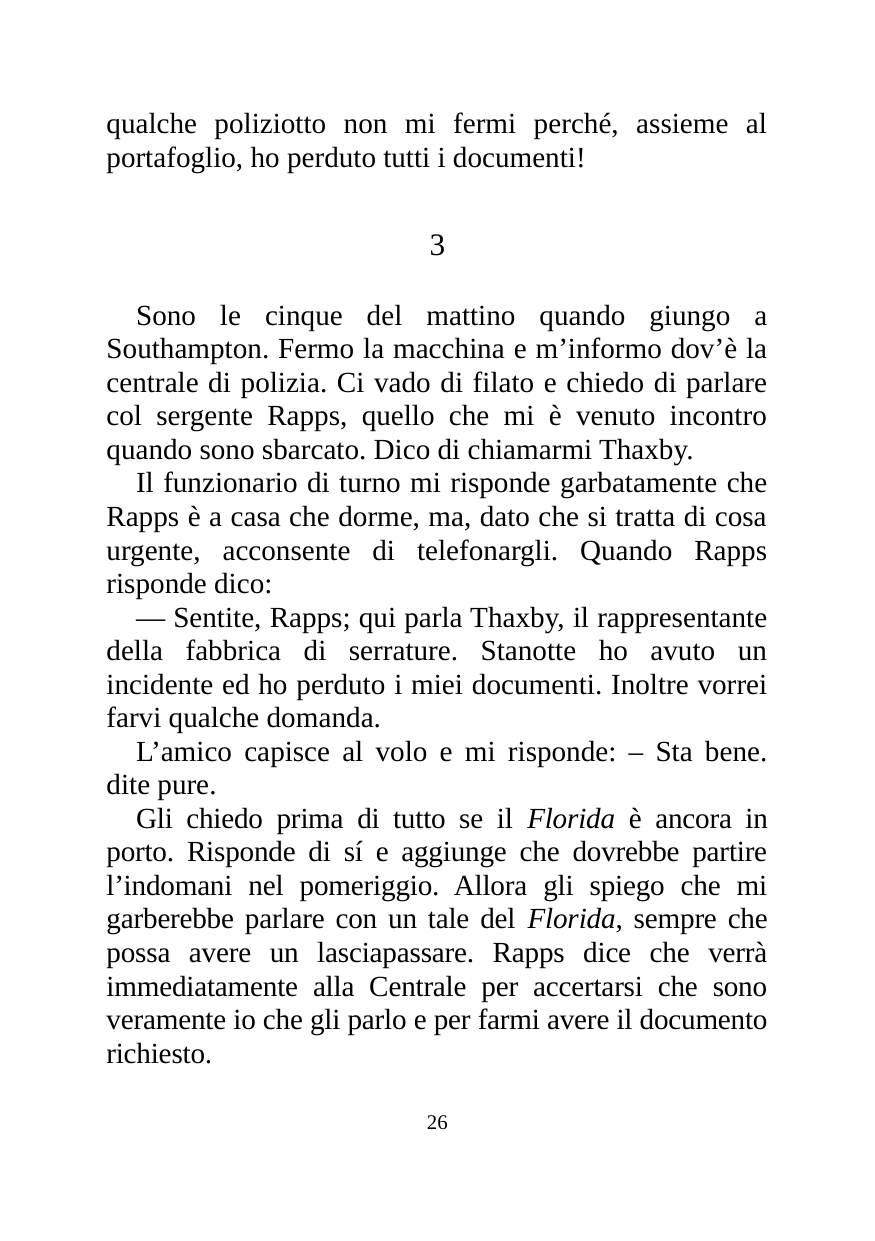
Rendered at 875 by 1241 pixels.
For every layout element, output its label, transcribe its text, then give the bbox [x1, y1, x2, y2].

text L’amico capisce al volo e mi risponde: – Sta bene. dite pure. [106, 734, 768, 801]
text Gli chiedo prima di tutto se il Florida è ancora in porto. Risponde di sí e aggiunge che dovrebbe partire l’indomani nel pomeriggio. Allora gli spiego che mi garberebbe parlare con un tale del Florida, sempre che possa avere un lasciapassare. Rapps dice che verrà immediatamente alla Centrale per accertarsi che sono veramente io che gli parlo e per farmi avere il documento richiesto. [106, 801, 768, 1069]
text — Sentite, Rapps; qui parla Thaxby, il rappresentante della fabbrica di serrature. Stanotte ho avuto un incidente ed ho perduto i miei documenti. Inoltre vorrei farvi qualche domanda. [106, 600, 768, 734]
text Il funzionario di turno mi risponde garbatamente che Rapps è a casa che dorme, ma, dato che si tratta di cosa urgente, acconsente di telefonargli. Quando Rapps risponde dico: [106, 466, 768, 600]
subtitle 3 [106, 226, 768, 262]
text qualche poliziotto non mi fermi perché, assieme al portafoglio, ho perduto tutti i documenti! [106, 106, 768, 173]
text Sono le cinque del mattino quando giungo a Southampton. Fermo la macchina e m’informo dov’è la centrale di polizia. Ci vado di filato e chiedo di parlare col sergente Rapps, quello che mi è venuto incontro quando sono sbarcato. Dico di chiamarmi Thaxby. [106, 298, 768, 466]
